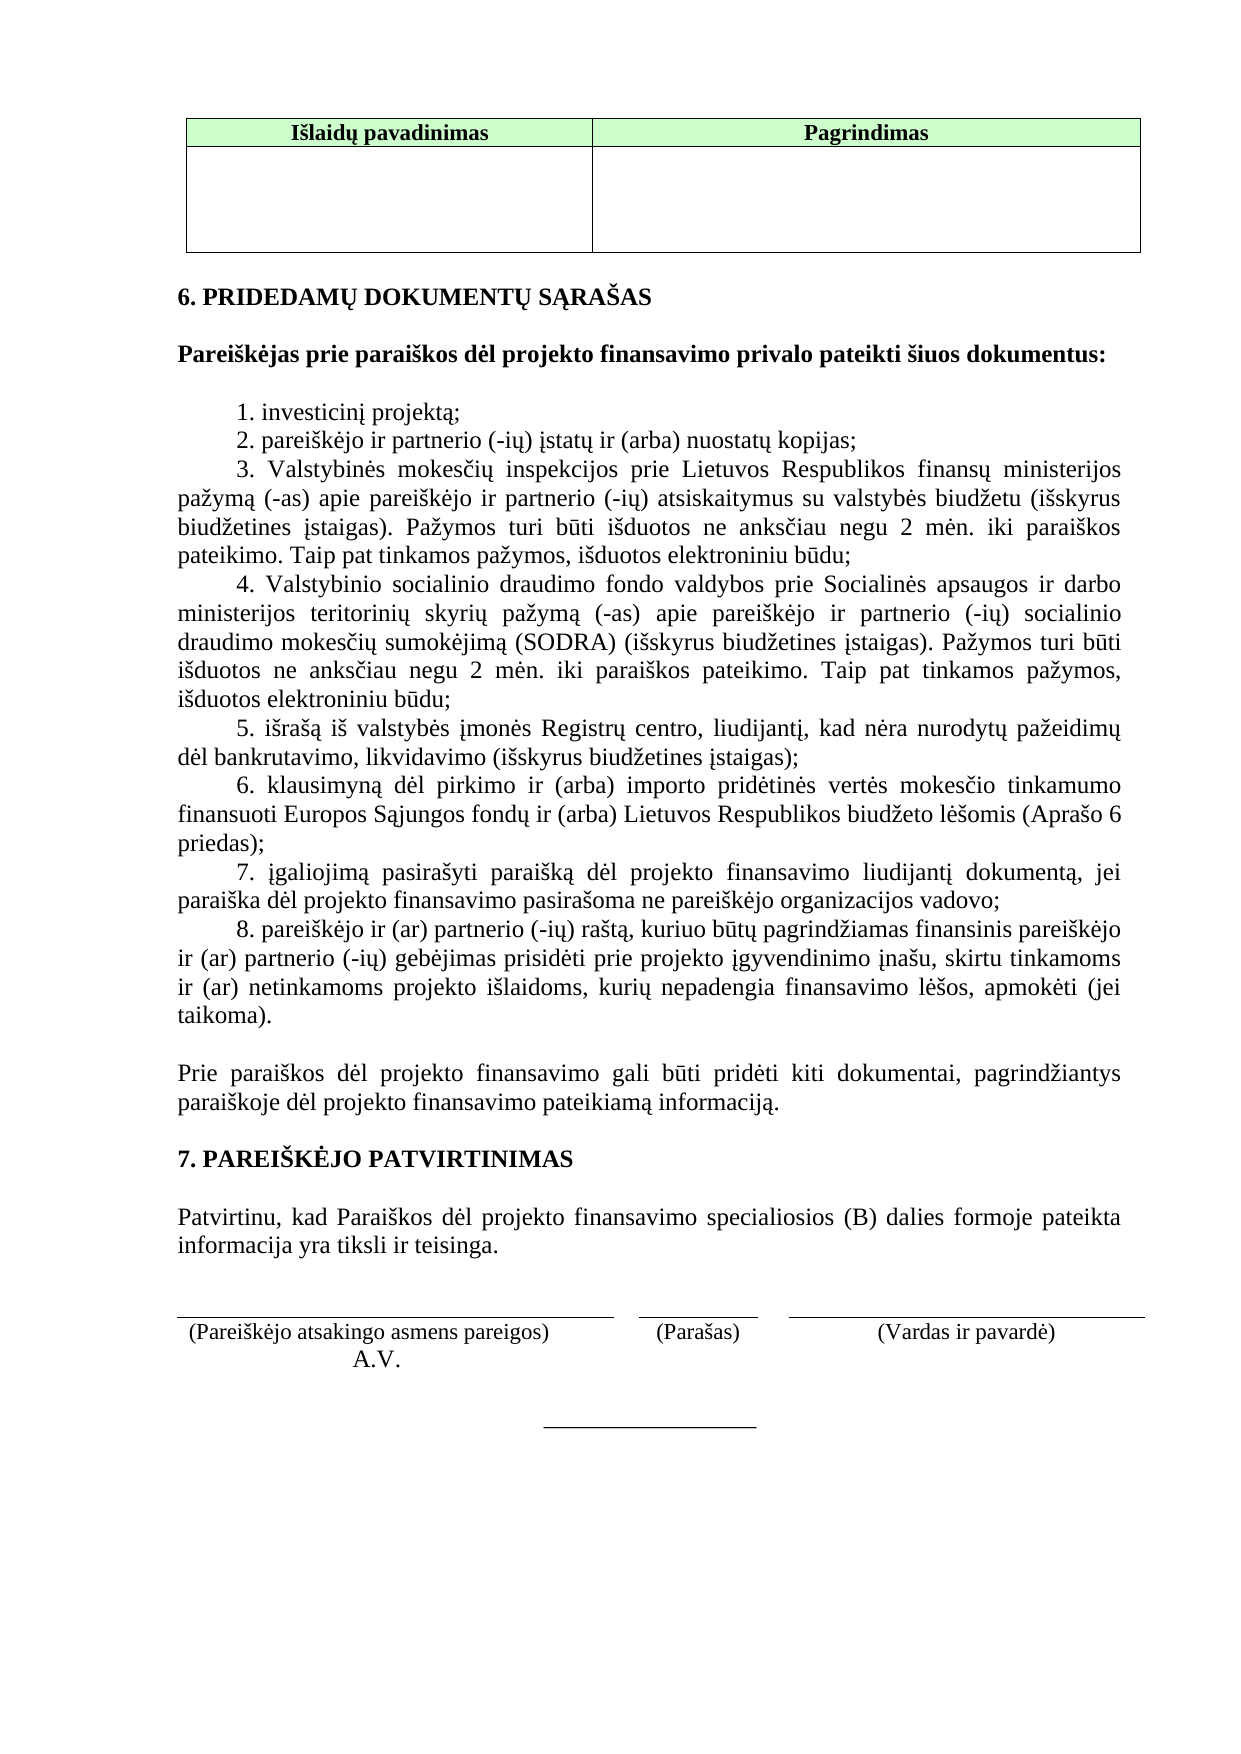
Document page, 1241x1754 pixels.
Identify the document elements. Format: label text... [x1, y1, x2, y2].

table_header (Pareiškėjo atsakingo asmens pareigos) [177, 1318, 613, 1344]
text 8. pareiškėjo ir (ar) partnerio (-ių) raštą, kuriuo būtų pagrindžiamas finansinis pareiškėjo ir (ar) partnerio (-ių) gebėjimas prisidėti prie projekto įgyvendinimo įnašu, skirtu tinkamoms ir (ar) netinkamoms projekto išlaidoms, kurių nepadengia finansavimo lėšos, apmokėti (jei taikoma). [177, 914, 1122, 1029]
text 3. Valstybinės mokesčių inspekcijos prie Lietuvos Respublikos finansų ministerijos pažymą (-as) apie pareiškėjo ir partnerio (-ių) atsiskaitymus su valstybės biudžetu (išskyrus biudžetines įstaigas). Pažymos turi būti išduotos ne anksčiau negu 2 mėn. iki paraiškos pateikimo. Taip pat tinkamos pažymos, išduotos elektroniniu būdu; [177, 454, 1122, 569]
text 6. klausimyną dėl pirkimo ir (arba) importo pridėtinės vertės mokesčio tinkamumo finansuoti Europos Sąjungos fondų ir (arba) Lietuvos Respublikos biudžeto lėšomis (Aprašo 6 priedas); [177, 771, 1122, 857]
text 4. Valstybinio socialinio draudimo fondo valdybos prie Socialinės apsaugos ir darbo ministerijos teritorinių skyrių pažymą (-as) apie pareiškėjo ir partnerio (-ių) socialinio draudimo mokesčių sumokėjimą (SODRA) (išskyrus biudžetines įstaigas). Pažymos turi būti išduotos ne anksčiau negu 2 mėn. iki paraiškos pateikimo. Taip pat tinkamos pažymos, išduotos elektroniniu būdu; [177, 569, 1122, 713]
text A.V. [352, 1344, 1122, 1373]
text Prie paraiškos dėl projekto finansavimo gali būti pridėti kiti dokumentai, pagrindžiantys paraiškoje dėl projekto finansavimo pateikiamą informaciją. [177, 1058, 1122, 1116]
text 5. išrašą iš valstybės įmonės Registrų centro, liudijantį, kad nėra nurodytų pažeidimų dėl bankrutavimo, likvidavimo (išskyrus biudžetines įstaigas); [177, 713, 1122, 771]
text 7. PAREIŠKĖJO PATVIRTINIMAS [177, 1144, 1122, 1173]
table_cell [187, 147, 592, 252]
text 2. pareiškėjo ir partnerio (-ių) įstatų ir (arba) nuostatų kopijas; [177, 426, 1122, 454]
table_header Išlaidų pavadinimas [187, 119, 592, 146]
text 1. investicinį projektą; [177, 397, 1122, 426]
text 6. PRIDEDAMŲ DOKUMENTŲ SĄRAŠAS [177, 282, 1122, 311]
table_header (Parašas) [639, 1318, 757, 1344]
table_header [758, 1317, 788, 1344]
table_header Pagrindimas [593, 119, 1140, 146]
text _________________ [177, 1402, 1122, 1430]
text Pareiškėjas prie paraiškos dėl projekto finansavimo privalo pateikti šiuos dokumentus: [177, 339, 1122, 368]
table_header [614, 1317, 638, 1344]
text 7. įgaliojimą pasirašyti paraišką dėl projekto finansavimo liudijantį dokumentą, jei paraiška dėl projekto finansavimo pasirašoma ne pareiškėjo organizacijos vadovo; [177, 857, 1122, 914]
table_cell [593, 147, 1140, 252]
table_header (Vardas ir pavardė) [789, 1318, 1144, 1344]
text Patvirtinu, kad Paraiškos dėl projekto finansavimo specialiosios (B) dalies formoje pateikta informacija yra tiksli ir teisinga. [177, 1202, 1122, 1259]
